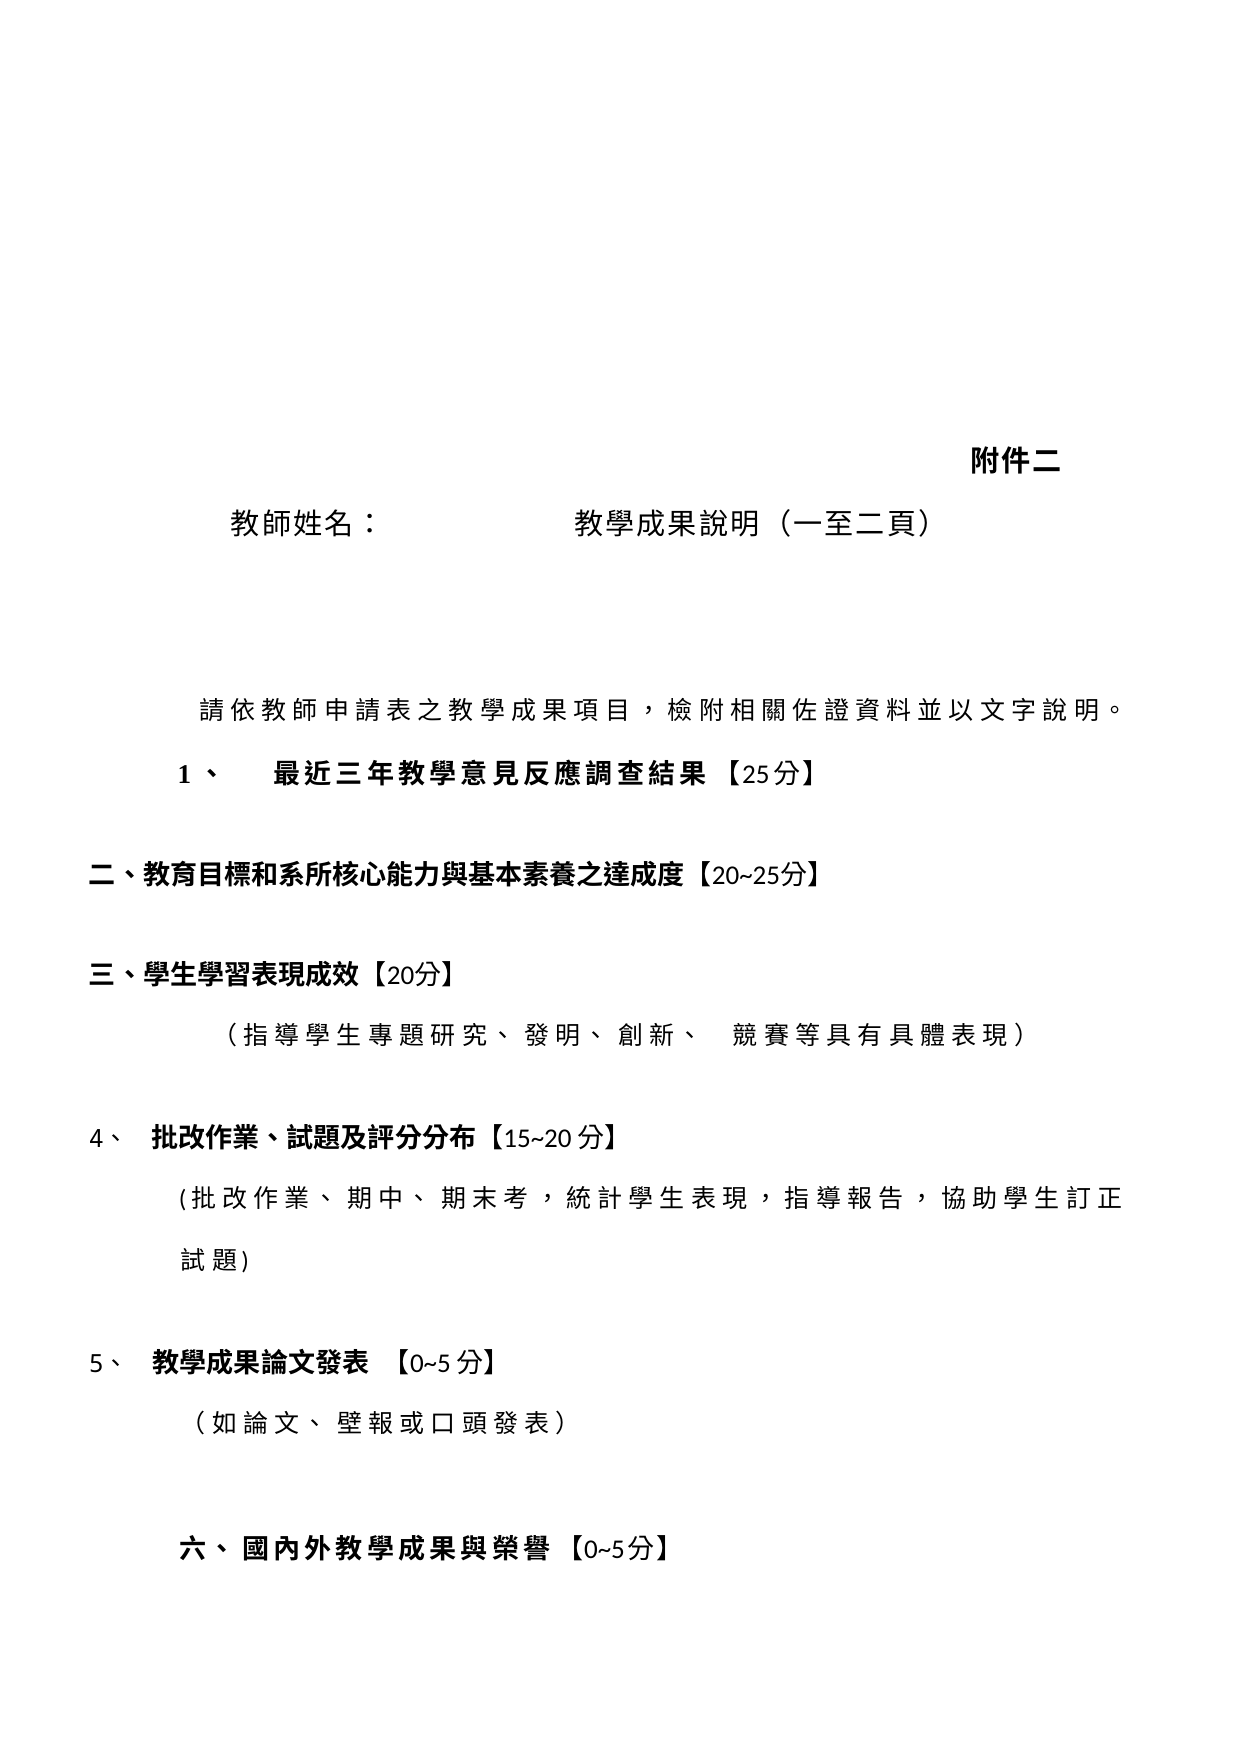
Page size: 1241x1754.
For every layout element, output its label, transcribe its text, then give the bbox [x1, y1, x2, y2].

text 教師姓名： 教學成果說明（一至二頁） [227, 480, 1063, 542]
table_header [86, 105, 1154, 417]
text 附件二 [227, 417, 1063, 480]
table_header 請依教師申請表之教學成果項目，檢附相關佐證資料並以文字說明。 最近三年教學意見反應調查結果【25分】 二、教育目標和系所核心能力與基本素養之達成度【20~25分】 三、學生學習表現成效【20分】 （指導學生專題研究、發明、創新、 競賽等具有具體表現） 批改作業、試題及評分分布【15~20分】 (批改作業、期中、期末考，統計學生表現，指導報告，協助學生訂正試題) 教學成果論文發表 【0~5分】 （如論文、壁報或口頭發表） 六、國內外教學成果與榮譽【0~5分】 [86, 605, 1154, 1567]
